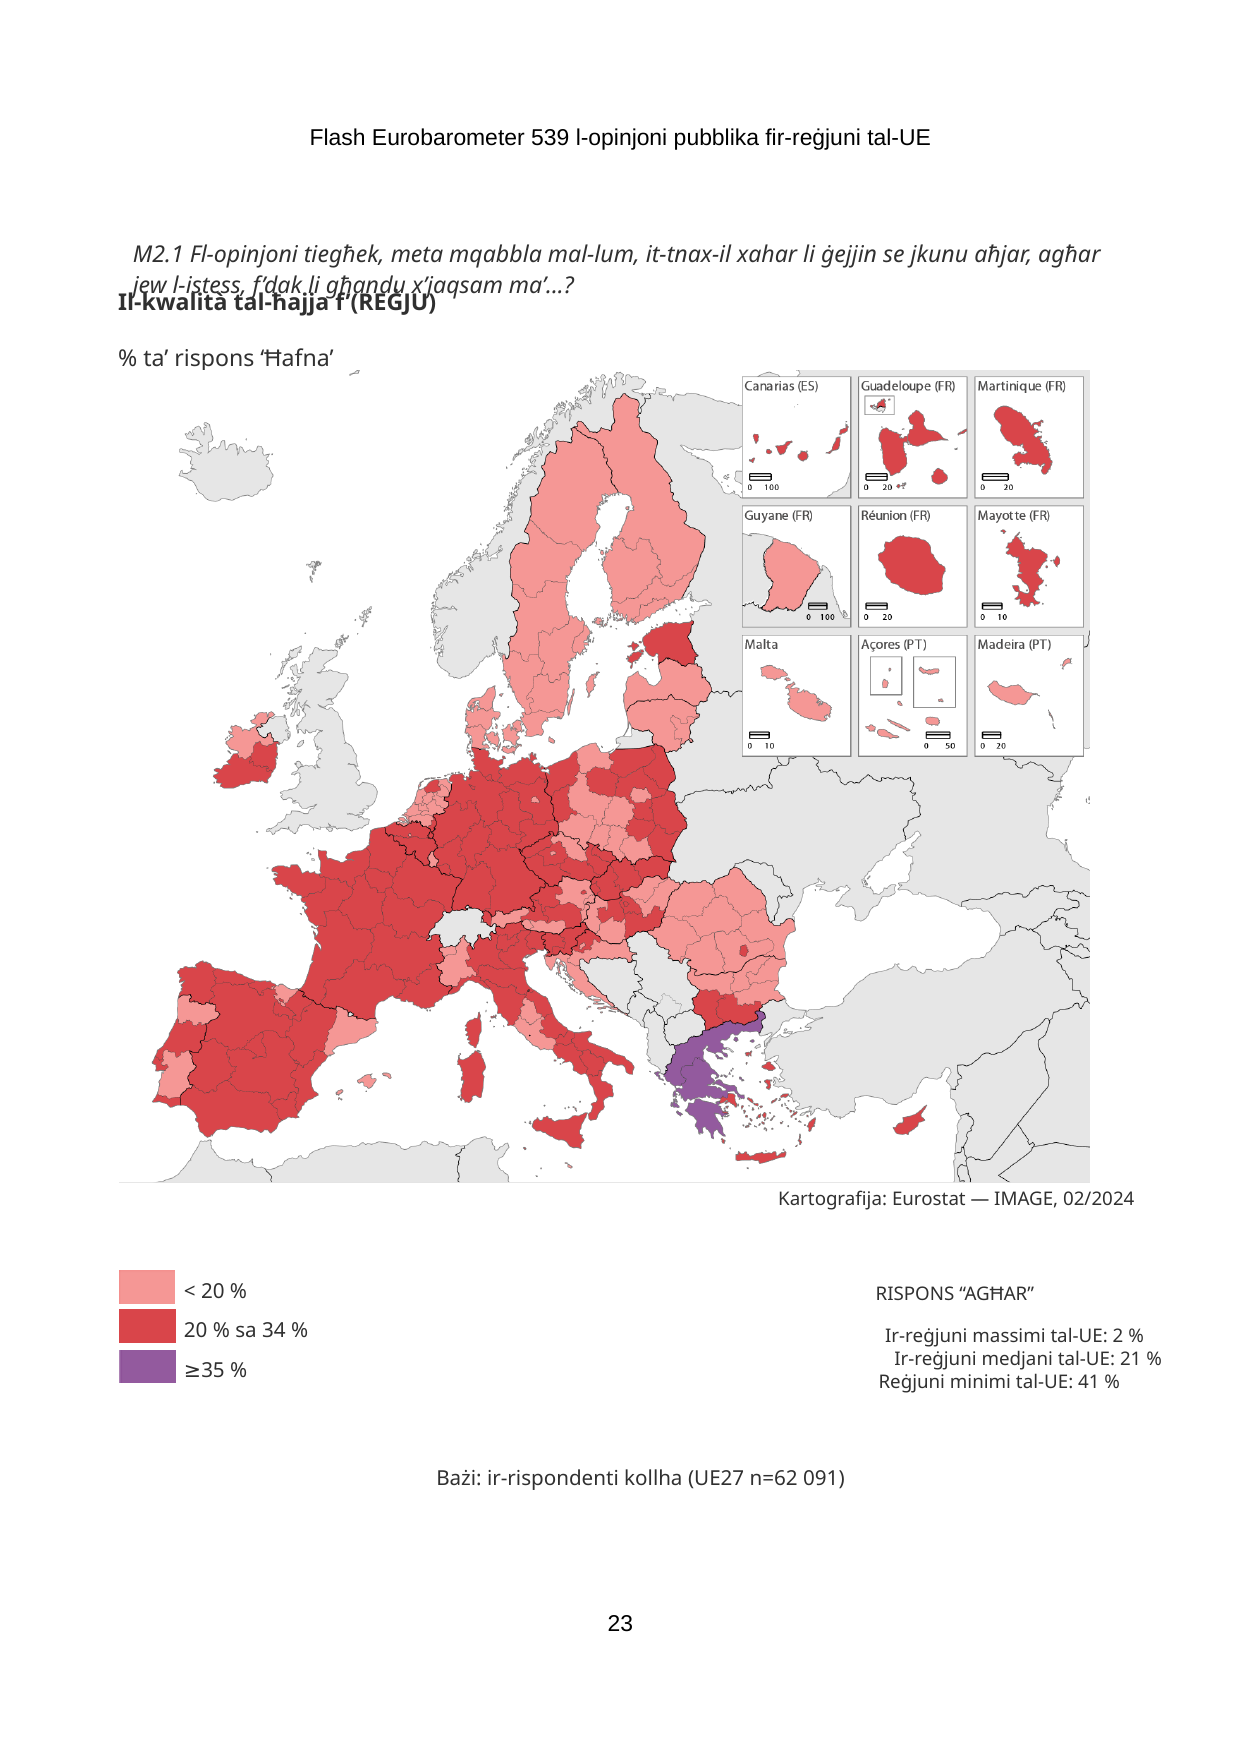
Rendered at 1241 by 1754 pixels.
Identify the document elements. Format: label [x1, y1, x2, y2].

picture [119, 1270, 175, 1304]
picture [119, 1309, 176, 1343]
picture [119, 368, 1090, 1188]
picture [119, 1350, 176, 1383]
